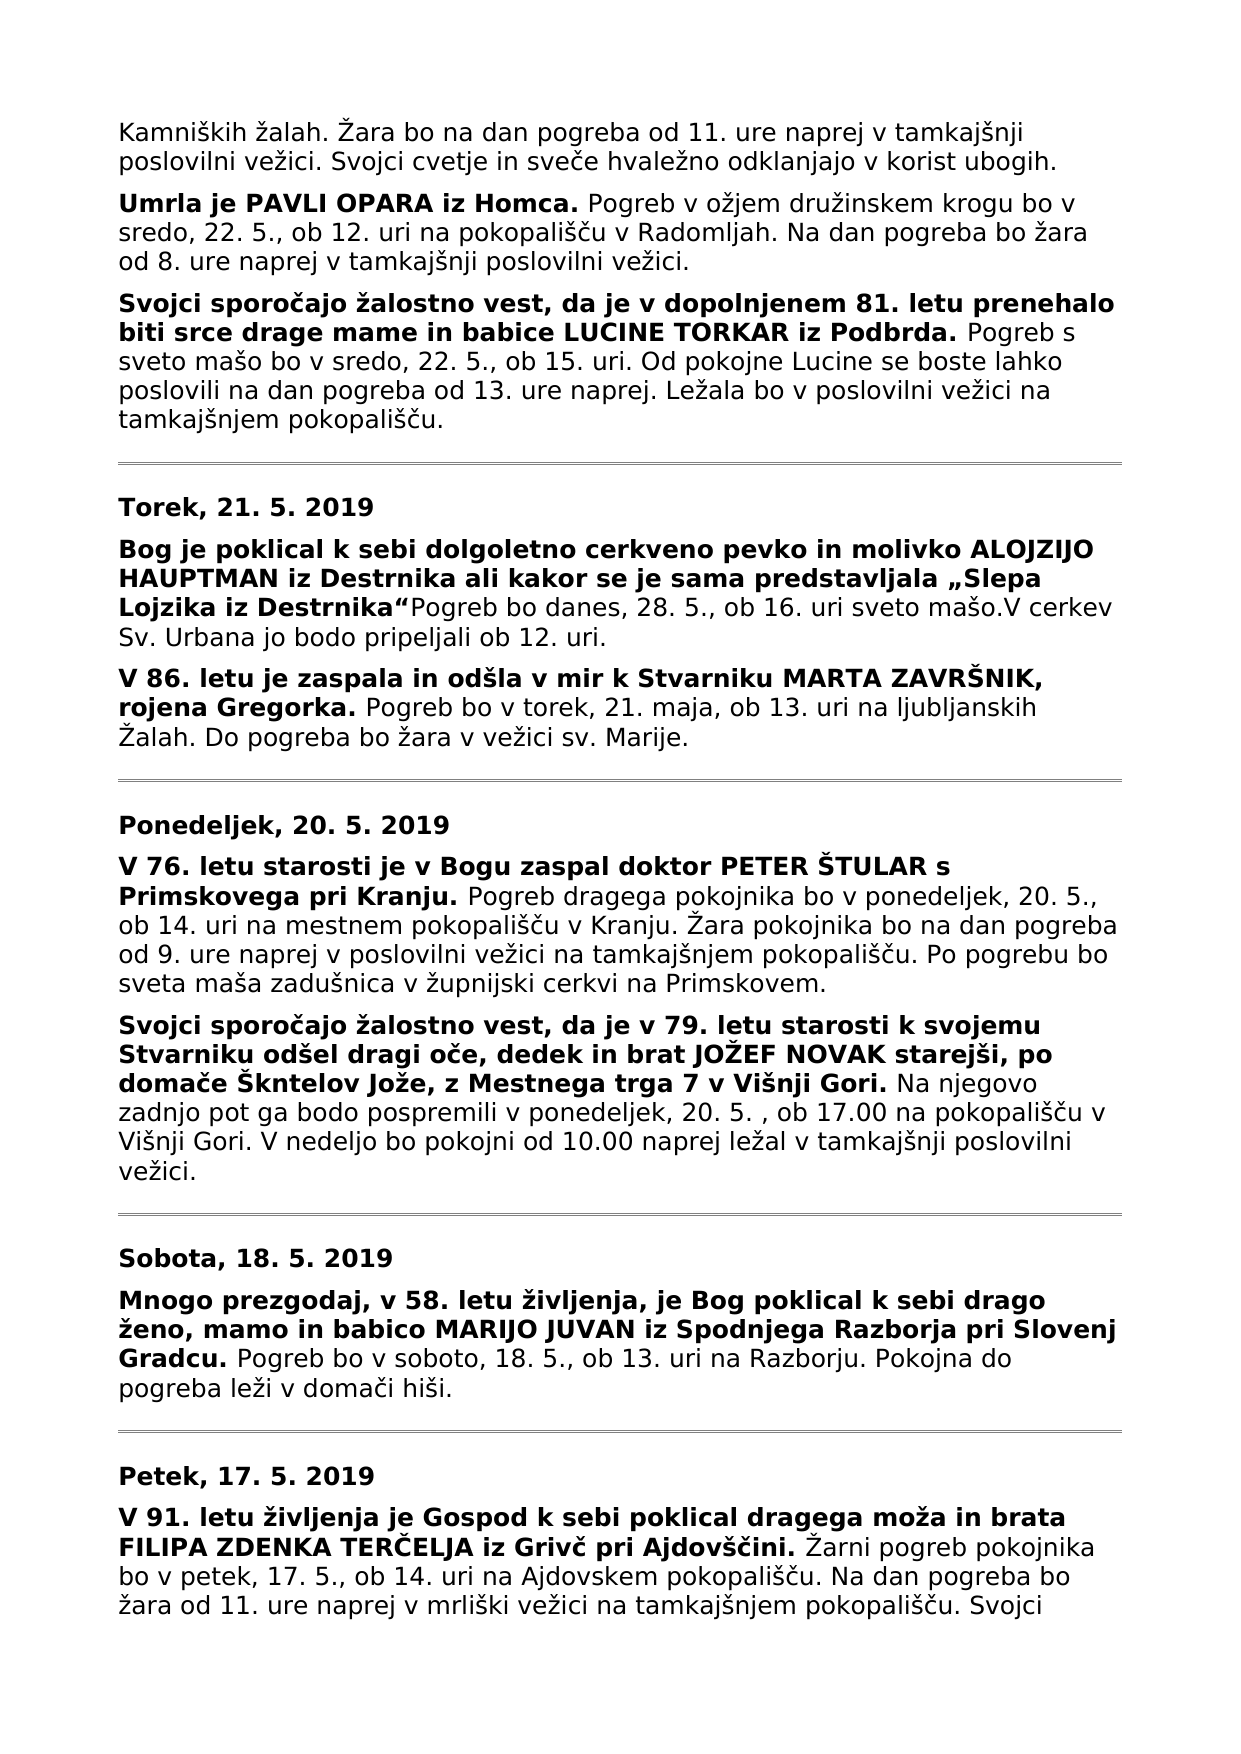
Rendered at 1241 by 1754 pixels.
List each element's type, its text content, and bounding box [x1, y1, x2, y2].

text Bog je poklical k sebi dolgoletno cerkveno pevko in molivko ALOJZIJO HAUPTMAN iz Destrnika ali kakor se je sama predstavljala „Slepa Lojzika iz Destrnika“Pogreb bo danes, 28. 5., ob 16. uri sveto mašo.V cerkev Sv. Urbana jo bodo pripeljali ob 12. uri. [118, 535, 1122, 652]
text Mnogo prezgodaj, v 58. letu življenja, je Bog poklical k sebi drago ženo, mamo in babico MARIJO JUVAN iz Spodnjega Razborja pri Slovenj Gradcu. Pogreb bo v soboto, 18. 5., ob 13. uri na Razborju. Pokojna do pogreba leži v domači hiši. [118, 1286, 1122, 1403]
text Petek, 17. 5. 2019 [118, 1462, 1122, 1491]
text Ponedeljek, 20. 5. 2019 [118, 811, 1122, 840]
text Svojci sporočajo žalostno vest, da je v 79. letu starosti k svojemu Stvarniku odšel dragi oče, dedek in brat JOŽEF NOVAK starejši, po domače Škntelov Jože, z Mestnega trga 7 v Višnji Gori. Na njegovo zadnjo pot ga bodo pospremili v ponedeljek, 20. 5. , ob 17.00 na pokopališču v Višnji Gori. V nedeljo bo pokojni od 10.00 naprej ležal v tamkajšnji poslovilni vežici. [118, 1011, 1122, 1186]
text V 91. letu življenja je Gospod k sebi poklical dragega moža in brata FILIPA ZDENKA TERČELJA iz Grivč pri Ajdovščini. Žarni pogreb pokojnika bo v petek, 17. 5., ob 14. uri na Ajdovskem pokopališču. Na dan pogreba bo žara od 11. ure naprej v mrliški vežici na tamkajšnjem pokopališču. Svojci [118, 1503, 1122, 1620]
text V 86. letu je zaspala in odšla v mir k Stvarniku MARTA ZAVRŠNIK, rojena Gregorka. Pogreb bo v torek, 21. maja, ob 13. uri na ljubljanskih Žalah. Do pogreba bo žara v vežici sv. Marije. [118, 664, 1122, 752]
text Umrla je PAVLI OPARA iz Homca. Pogreb v ožjem družinskem krogu bo v sredo, 22. 5., ob 12. uri na pokopališču v Radomljah. Na dan pogreba bo žara od 8. ure naprej v tamkajšnji poslovilni vežici. [118, 189, 1122, 276]
text Kamniških žalah. Žara bo na dan pogreba od 11. ure naprej v tamkajšnji poslovilni vežici. Svojci cvetje in sveče hvaležno odklanjajo v korist ubogih. [118, 118, 1122, 176]
text Torek, 21. 5. 2019 [118, 494, 1122, 523]
text Sobota, 18. 5. 2019 [118, 1245, 1122, 1274]
text V 76. letu starosti je v Bogu zaspal doktor PETER ŠTULAR s Primskovega pri Kranju. Pogreb dragega pokojnika bo v ponedeljek, 20. 5., ob 14. uri na mestnem pokopališču v Kranju. Žara pokojnika bo na dan pogreba od 9. ure naprej v poslovilni vežici na tamkajšnjem pokopališču. Po pogrebu bo sveta maša zadušnica v župnijski cerkvi na Primskovem. [118, 852, 1122, 998]
text Svojci sporočajo žalostno vest, da je v dopolnjenem 81. letu prenehalo biti srce drage mame in babice LUCINE TORKAR iz Podbrda. Pogreb s sveto mašo bo v sredo, 22. 5., ob 15. uri. Od pokojne Lucine se boste lahko poslovili na dan pogreba od 13. ure naprej. Ležala bo v poslovilni vežici na tamkajšnjem pokopališču. [118, 289, 1122, 435]
